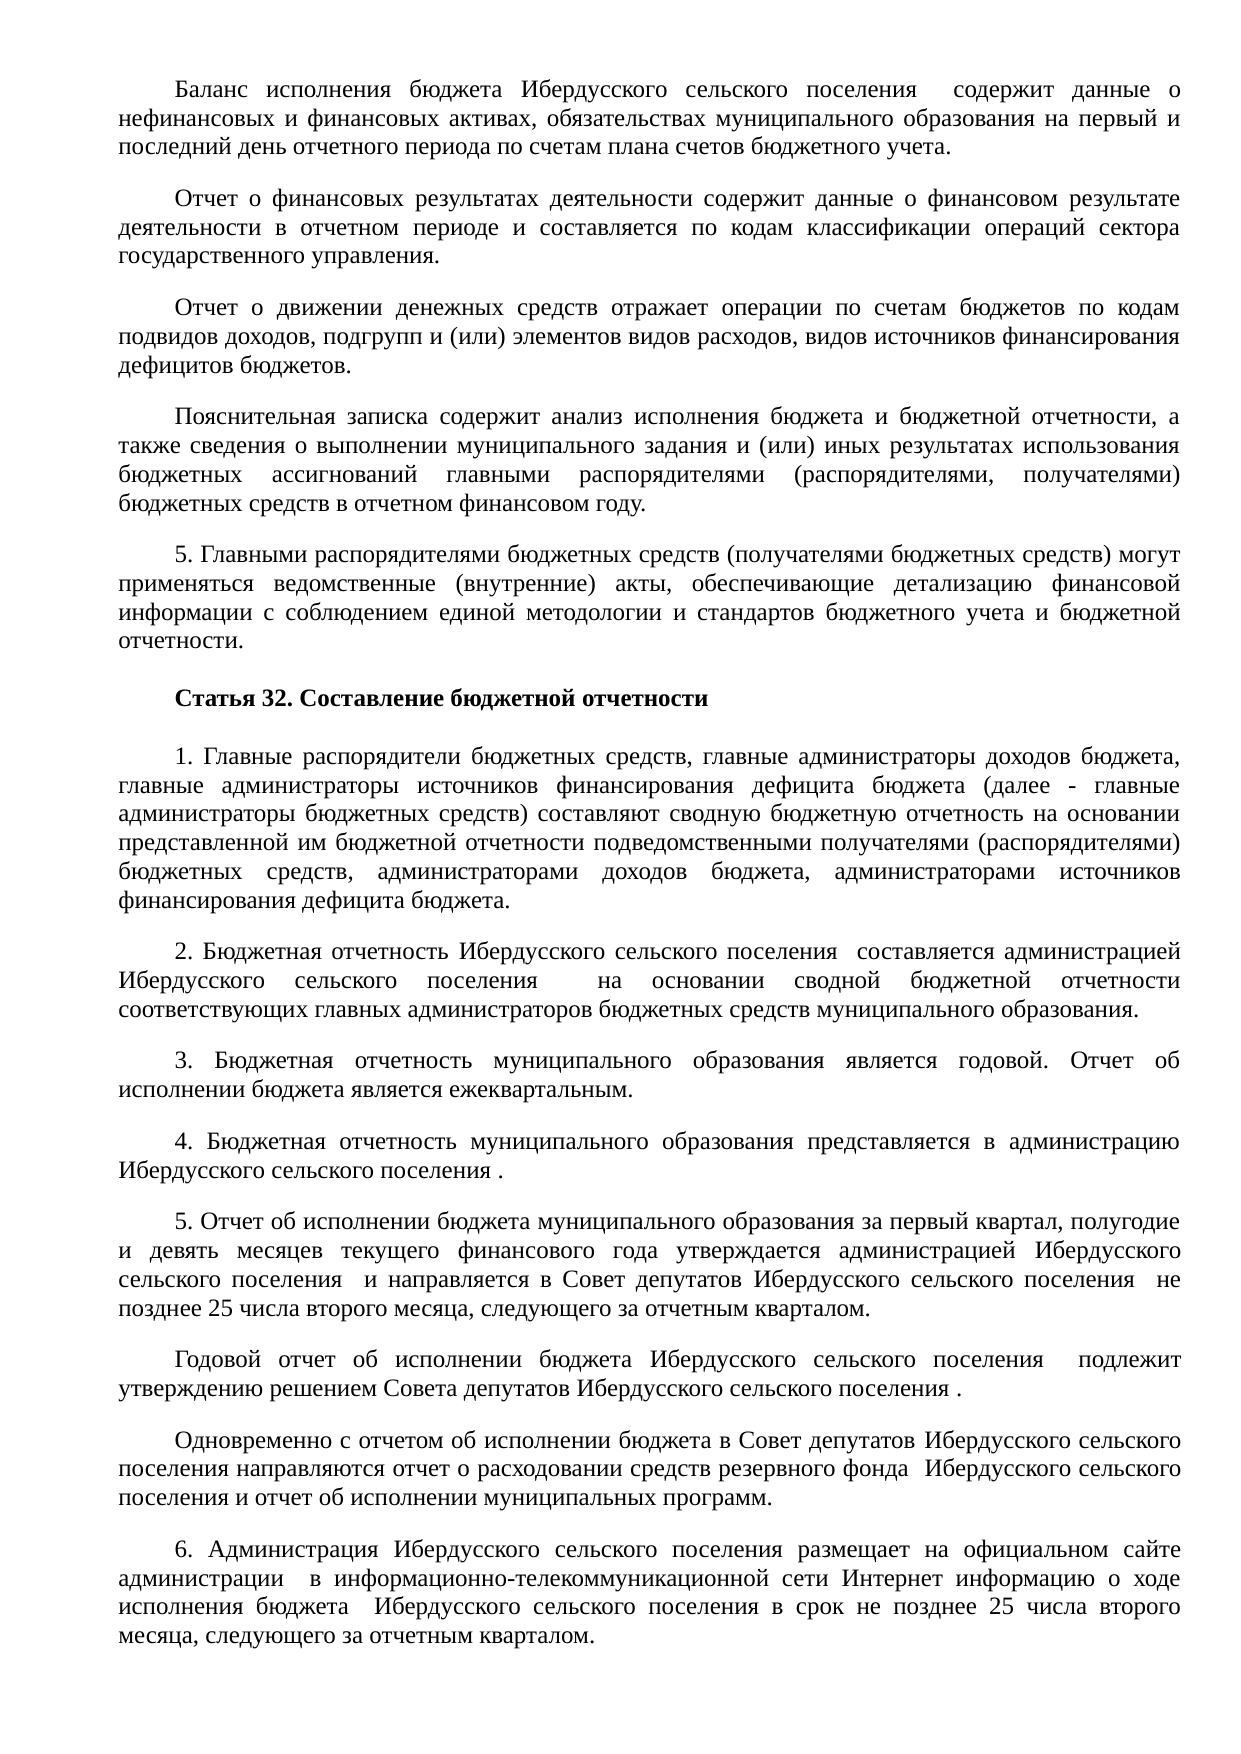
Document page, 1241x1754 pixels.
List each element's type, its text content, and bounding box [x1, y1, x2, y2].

text Пояснительная записка содержит анализ исполнения бюджета и бюджетной отчетности, а также сведения о выполнении муниципального задания и (или) иных результатах использования бюджетных ассигнований главными распорядителями (распорядителями, получателями) бюджетных средств в отчетном финансовом году. [118, 401, 1181, 516]
text Годовой отчет об исполнении бюджета Ибердусского сельского поселения подлежит утверждению решением Совета депутатов Ибердусского сельского поселения . [118, 1344, 1181, 1402]
text 5. Отчет об исполнении бюджета муниципального образования за первый квартал, полугодие и девять месяцев текущего финансового года утверждается администрацией Ибердусского сельского поселения и направляется в Совет депутатов Ибердусского сельского поселения не позднее 25 числа второго месяца, следующего за отчетным кварталом. [118, 1206, 1181, 1321]
text 2. Бюджетная отчетность Ибердусского сельского поселения составляется администрацией Ибердусского сельского поселения на основании сводной бюджетной отчетности соответствующих главных администраторов бюджетных средств муниципального образования. [118, 936, 1181, 1023]
text Отчет о движении денежных средств отражает операции по счетам бюджетов по кодам подвидов доходов, подгрупп и (или) элементов видов расходов, видов источников финансирования дефицитов бюджетов. [118, 292, 1181, 378]
text Статья 32. Составление бюджетной отчетности [118, 683, 1181, 712]
text 1. Главные распорядители бюджетных средств, главные администраторы доходов бюджета, главные администраторы источников финансирования дефицита бюджета (далее - главные администраторы бюджетных средств) составляют сводную бюджетную отчетность на основании представленной им бюджетной отчетности подведомственными получателями (распорядителями) бюджетных средств, администраторами доходов бюджета, администраторами источников финансирования дефицита бюджета. [118, 741, 1181, 913]
text 6. Администрация Ибердусского сельского поселения размещает на официальном сайте администрации в информационно-телекоммуникационной сети Интернет информацию о ходе исполнения бюджета Ибердусского сельского поселения в срок не позднее 25 числа второго месяца, следующего за отчетным кварталом. [118, 1534, 1181, 1649]
text Отчет о финансовых результатах деятельности содержит данные о финансовом результате деятельности в отчетном периоде и составляется по кодам классификации операций сектора государственного управления. [118, 183, 1181, 269]
text 3. Бюджетная отчетность муниципального образования является годовой. Отчет об исполнении бюджета является ежеквартальным. [118, 1046, 1181, 1103]
text 4. Бюджетная отчетность муниципального образования представляется в администрацию Ибердусского сельского поселения . [118, 1126, 1181, 1183]
text Баланс исполнения бюджета Ибердусского сельского поселения содержит данные о нефинансовых и финансовых активах, обязательствах муниципального образования на первый и последний день отчетного периода по счетам плана счетов бюджетного учета. [118, 74, 1181, 160]
text Одновременно с отчетом об исполнении бюджета в Совет депутатов Ибердусского сельского поселения направляются отчет о расходовании средств резервного фонда Ибердусского сельского поселения и отчет об исполнении муниципальных программ. [118, 1425, 1181, 1511]
text 5. Главными распорядителями бюджетных средств (получателями бюджетных средств) могут применяться ведомственные (внутренние) акты, обеспечивающие детализацию финансовой информации с соблюдением единой методологии и стандартов бюджетного учета и бюджетной отчетности. [118, 539, 1181, 654]
